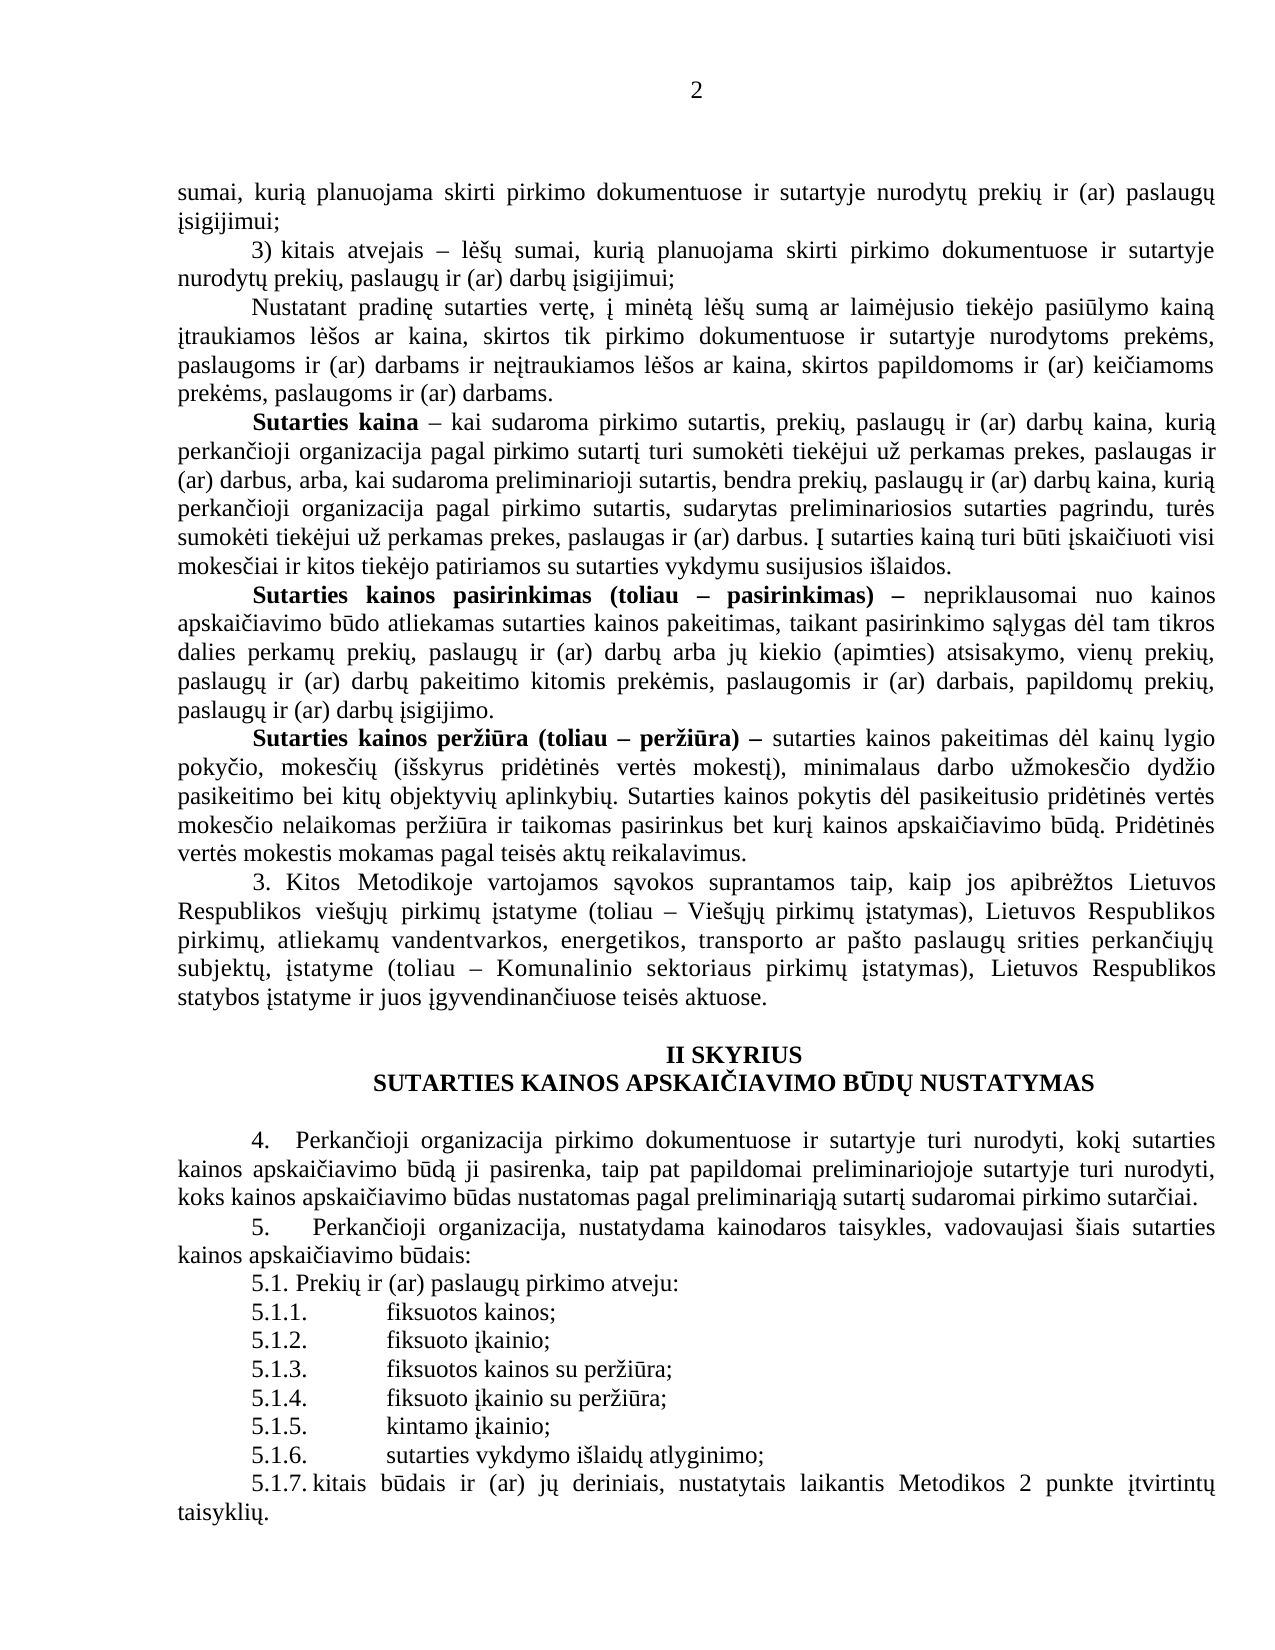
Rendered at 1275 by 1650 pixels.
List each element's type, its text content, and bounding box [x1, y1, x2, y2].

text 5.1. Prekių ir (ar) paslaugų pirkimo atveju: [251, 1269, 1216, 1298]
text Sutarties kainos pasirinkimas (toliau – pasirinkimas) – nepriklausomai nuo kainos apskaičiavimo būdo atliekamas sutarties kainos pakeitimas, taikant pasirinkimo sąlygas dėl tam tikros dalies perkamų prekių, paslaugų ir (ar) darbų arba jų kiekio (apimties) atsisakymo, vienų prekių, paslaugų ir (ar) darbų pakeitimo kitomis prekėmis, paslaugomis ir (ar) darbais, papildomų prekių, paslaugų ir (ar) darbų įsigijimo. [177, 580, 1216, 723]
text SUTARTIES KAINOS APSKAIČIAVIMO BŪDŲ NUSTATYMAS [177, 1068, 1216, 1097]
text sumai, kurią planuojama skirti pirkimo dokumentuose ir sutartyje nurodytų prekių ir (ar) paslaugų įsigijimui; [177, 177, 1216, 235]
text 5. Perkančioji organizacija, nustatydama kainodaros taisykles, vadovaujasi šiais sutarties kainos apskaičiavimo būdais: [177, 1212, 1216, 1269]
text 5.1.6. sutarties vykdymo išlaidų atlyginimo; [251, 1440, 1216, 1469]
text 5.1.2. fiksuoto įkainio; [251, 1326, 1216, 1355]
text 4. Perkančioji organizacija pirkimo dokumentuose ir sutartyje turi nurodyti, kokį sutarties kainos apskaičiavimo būdą ji pasirenka, taip pat papildomai preliminariojoje sutartyje turi nurodyti, koks kainos apskaičiavimo būdas nustatomas pagal preliminariąją sutartį sudaromai pirkimo sutarčiai. [177, 1126, 1216, 1212]
text 5.1.1. fiksuotos kainos; [251, 1298, 1216, 1326]
text 3. Kitos Metodikoje vartojamos sąvokos suprantamos taip, kaip jos apibrėžtos Lietuvos Respublikos viešųjų pirkimų įstatyme (toliau – Viešųjų pirkimų įstatymas), Lietuvos Respublikos pirkimų, atliekamų vandentvarkos, energetikos, transporto ar pašto paslaugų srities perkančiųjų subjektų, įstatyme (toliau – Komunalinio sektoriaus pirkimų įstatymas), Lietuvos Respublikos statybos įstatyme ir juos įgyvendinančiuose teisės aktuose. [177, 867, 1216, 1011]
text Sutarties kainos peržiūra (toliau – peržiūra) – sutarties kainos pakeitimas dėl kainų lygio pokyčio, mokesčių (išskyrus pridėtinės vertės mokestį), minimalaus darbo užmokesčio dydžio pasikeitimo bei kitų objektyvių aplinkybių. Sutarties kainos pokytis dėl pasikeitusio pridėtinės vertės mokesčio nelaikomas peržiūra ir taikomas pasirinkus bet kurį kainos apskaičiavimo būdą. Pridėtinės vertės mokestis mokamas pagal teisės aktų reikalavimus. [177, 723, 1216, 867]
text Nustatant pradinę sutarties vertę, į minėtą lėšų sumą ar laimėjusio tiekėjo pasiūlymo kainą įtraukiamos lėšos ar kaina, skirtos tik pirkimo dokumentuose ir sutartyje nurodytoms prekėms, paslaugoms ir (ar) darbams ir neįtraukiamos lėšos ar kaina, skirtos papildomoms ir (ar) keičiamoms prekėms, paslaugoms ir (ar) darbams. [177, 292, 1216, 407]
text II SKYRIUS [177, 1040, 1216, 1068]
text 5.1.4. fiksuoto įkainio su peržiūra; [251, 1383, 1216, 1412]
text 5.1.5. kintamo įkainio; [251, 1412, 1216, 1440]
text Sutarties kaina – kai sudaroma pirkimo sutartis, prekių, paslaugų ir (ar) darbų kaina, kurią perkančioji organizacija pagal pirkimo sutartį turi sumokėti tiekėjui už perkamas prekes, paslaugas ir (ar) darbus, arba, kai sudaroma preliminarioji sutartis, bendra prekių, paslaugų ir (ar) darbų kaina, kurią perkančioji organizacija pagal pirkimo sutartis, sudarytas preliminariosios sutarties pagrindu, turės sumokėti tiekėjui už perkamas prekes, paslaugas ir (ar) darbus. Į sutarties kainą turi būti įskaičiuoti visi mokesčiai ir kitos tiekėjo patiriamos su sutarties vykdymu susijusios išlaidos. [177, 407, 1216, 580]
text 5.1.3. fiksuotos kainos su peržiūra; [251, 1355, 1216, 1383]
text 5.1.7. kitais būdais ir (ar) jų deriniais, nustatytais laikantis Metodikos 2 punkte įtvirtintų taisyklių. [177, 1469, 1216, 1526]
text 3) kitais atvejais – lėšų sumai, kurią planuojama skirti pirkimo dokumentuose ir sutartyje nurodytų prekių, paslaugų ir (ar) darbų įsigijimui; [177, 235, 1216, 292]
